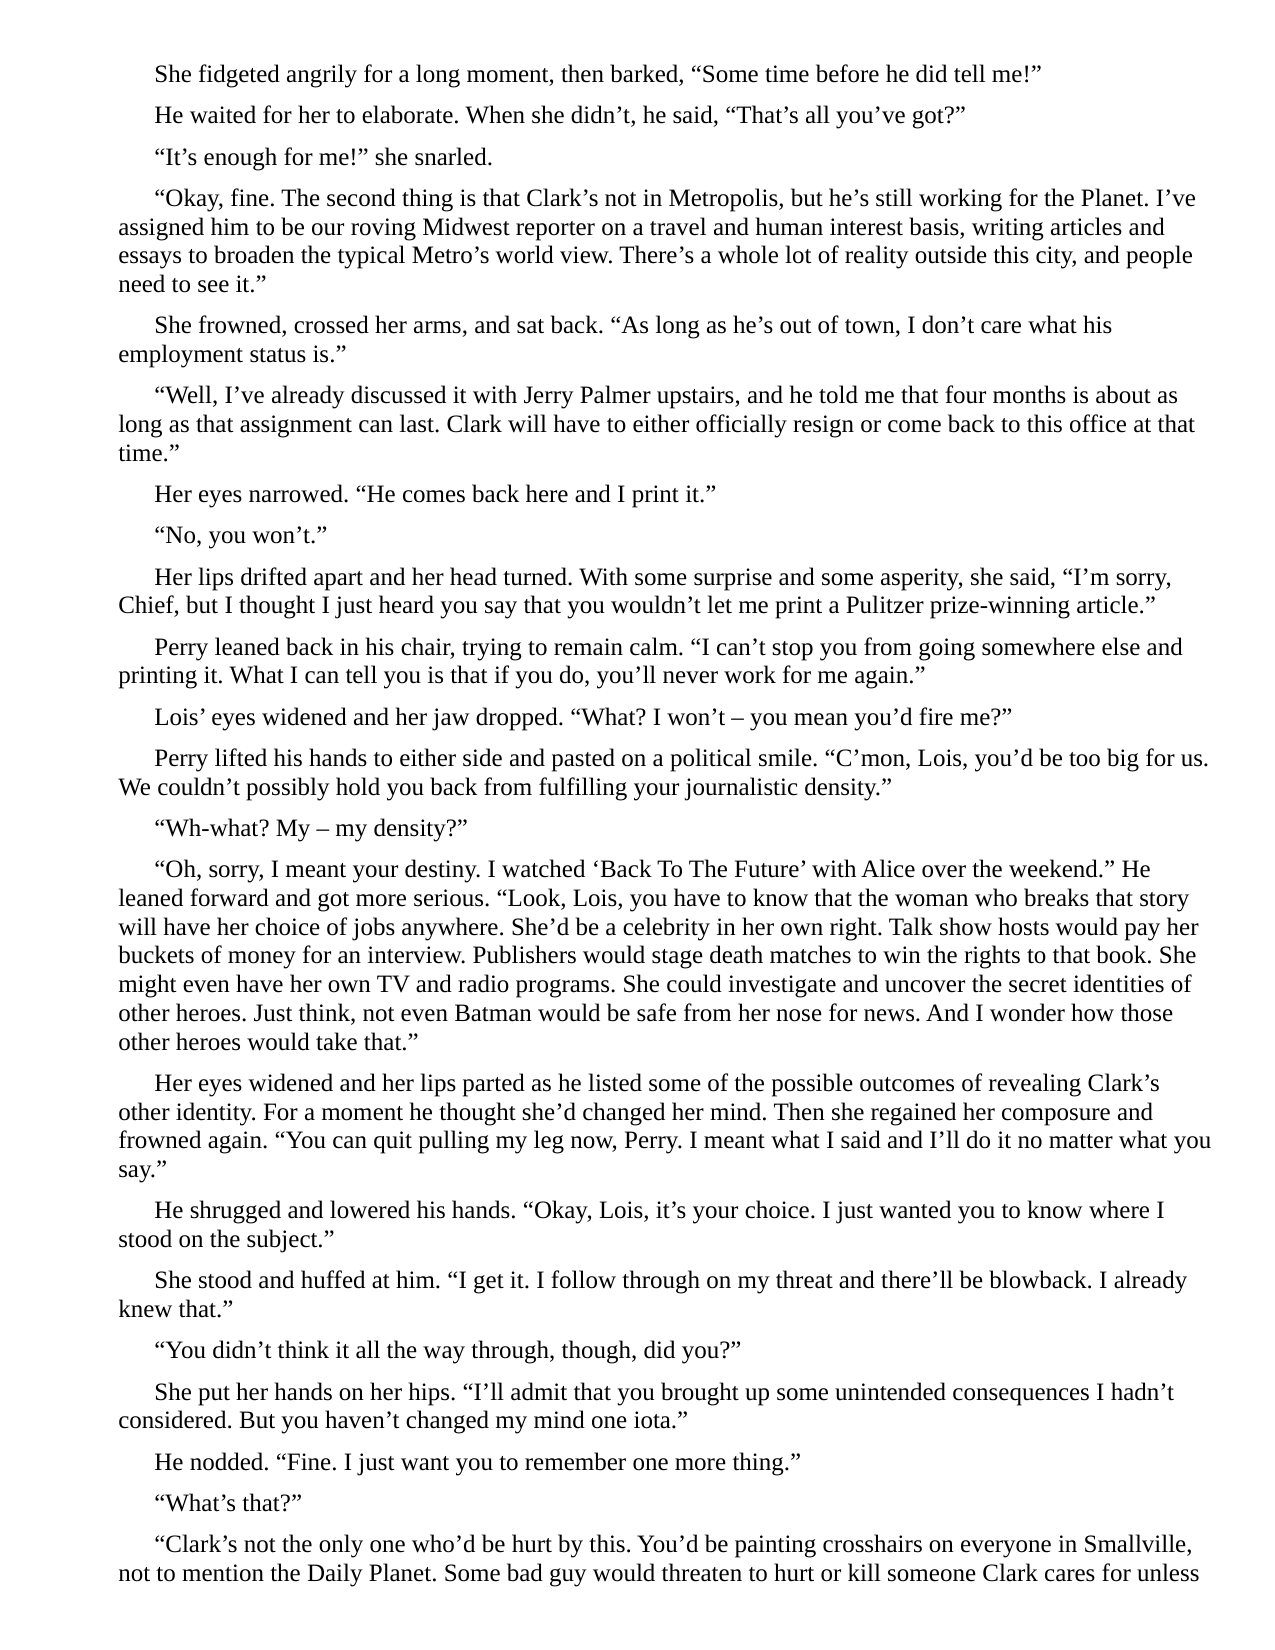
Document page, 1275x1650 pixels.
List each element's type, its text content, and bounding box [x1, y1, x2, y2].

text Perry lifted his hands to either side and pasted on a political smile. “C’mon, Lois, you’d be too big for us. We couldn’t possibly hold you back from fulfilling your journalistic density.” [118, 743, 1216, 800]
text “No, you won’t.” [118, 520, 1216, 549]
text “What’s that?” [118, 1488, 1216, 1517]
text Lois’ eyes widened and her jaw dropped. “What? I won’t – you mean you’d fire me?” [118, 702, 1216, 730]
text He nodded. “Fine. I just want you to remember one more thing.” [118, 1447, 1216, 1475]
text She fidgeted angrily for a long moment, then barked, “Some time before he did tell me!” [118, 59, 1216, 88]
text She stood and huffed at him. “I get it. I follow through on my threat and there’ll be blowback. I already knew that.” [118, 1265, 1216, 1323]
text Perry leaned back in his chair, trying to remain calm. “I can’t stop you from going somewhere else and printing it. What I can tell you is that if you do, you’ll never work for me again.” [118, 632, 1216, 689]
text Her eyes widened and her lips parted as he listed some of the possible outcomes of revealing Clark’s other identity. For a moment he thought she’d changed her mind. Then she regained her composure and frowned again. “You can quit pulling my leg now, Perry. I meant what I said and I’ll do it no matter what you say.” [118, 1068, 1216, 1183]
text Her eyes narrowed. “He comes back here and I print it.” [118, 479, 1216, 508]
text “Oh, sorry, I meant your destiny. I watched ‘Back To The Future’ with Alice over the weekend.” He leaned forward and got more serious. “Look, Lois, you have to know that the woman who breaks that story will have her choice of jobs anywhere. She’d be a celebrity in her own right. Talk show hosts would pay her buckets of money for an interview. Publishers would stage death matches to win the rights to that book. She might even have her own TV and radio programs. She could investigate and uncover the secret identities of other heroes. Just think, not even Batman would be safe from her nose for news. And I wonder how those other heroes would take that.” [118, 854, 1216, 1055]
text He waited for her to elaborate. When she didn’t, he said, “That’s all you’ve got?” [118, 100, 1216, 129]
text “Wh-what? My – my density?” [118, 813, 1216, 842]
text “Well, I’ve already discussed it with Jerry Palmer upstairs, and he told me that four months is about as long as that assignment can last. Clark will have to either officially resign or come back to this office at that time.” [118, 380, 1216, 467]
text He shrugged and lowered his hands. “Okay, Lois, it’s your choice. I just wanted you to know where I stood on the subject.” [118, 1195, 1216, 1253]
text “You didn’t think it all the way through, though, did you?” [118, 1335, 1216, 1364]
text “Clark’s not the only one who’d be hurt by this. You’d be painting crosshairs on everyone in Smallville, not to mention the Daily Planet. Some bad guy would threaten to hurt or kill someone Clark cares for unless [118, 1529, 1216, 1587]
text Her lips drifted apart and her head turned. With some surprise and some asperity, she said, “I’m sorry, Chief, but I thought I just heard you say that you wouldn’t let me print a Pulitzer prize-winning article.” [118, 562, 1216, 619]
text “Okay, fine. The second thing is that Clark’s not in Metropolis, but he’s still working for the Planet. I’ve assigned him to be our roving Midwest reporter on a travel and human interest basis, writing articles and essays to broaden the typical Metro’s world view. There’s a whole lot of reality outside this city, and people need to see it.” [118, 183, 1216, 298]
text “It’s enough for me!” she snarled. [118, 142, 1216, 170]
text She frowned, crossed her arms, and sat back. “As long as he’s out of town, I don’t care what his employment status is.” [118, 310, 1216, 368]
text She put her hands on her hips. “I’ll admit that you brought up some unintended consequences I hadn’t considered. But you haven’t changed my mind one iota.” [118, 1377, 1216, 1434]
